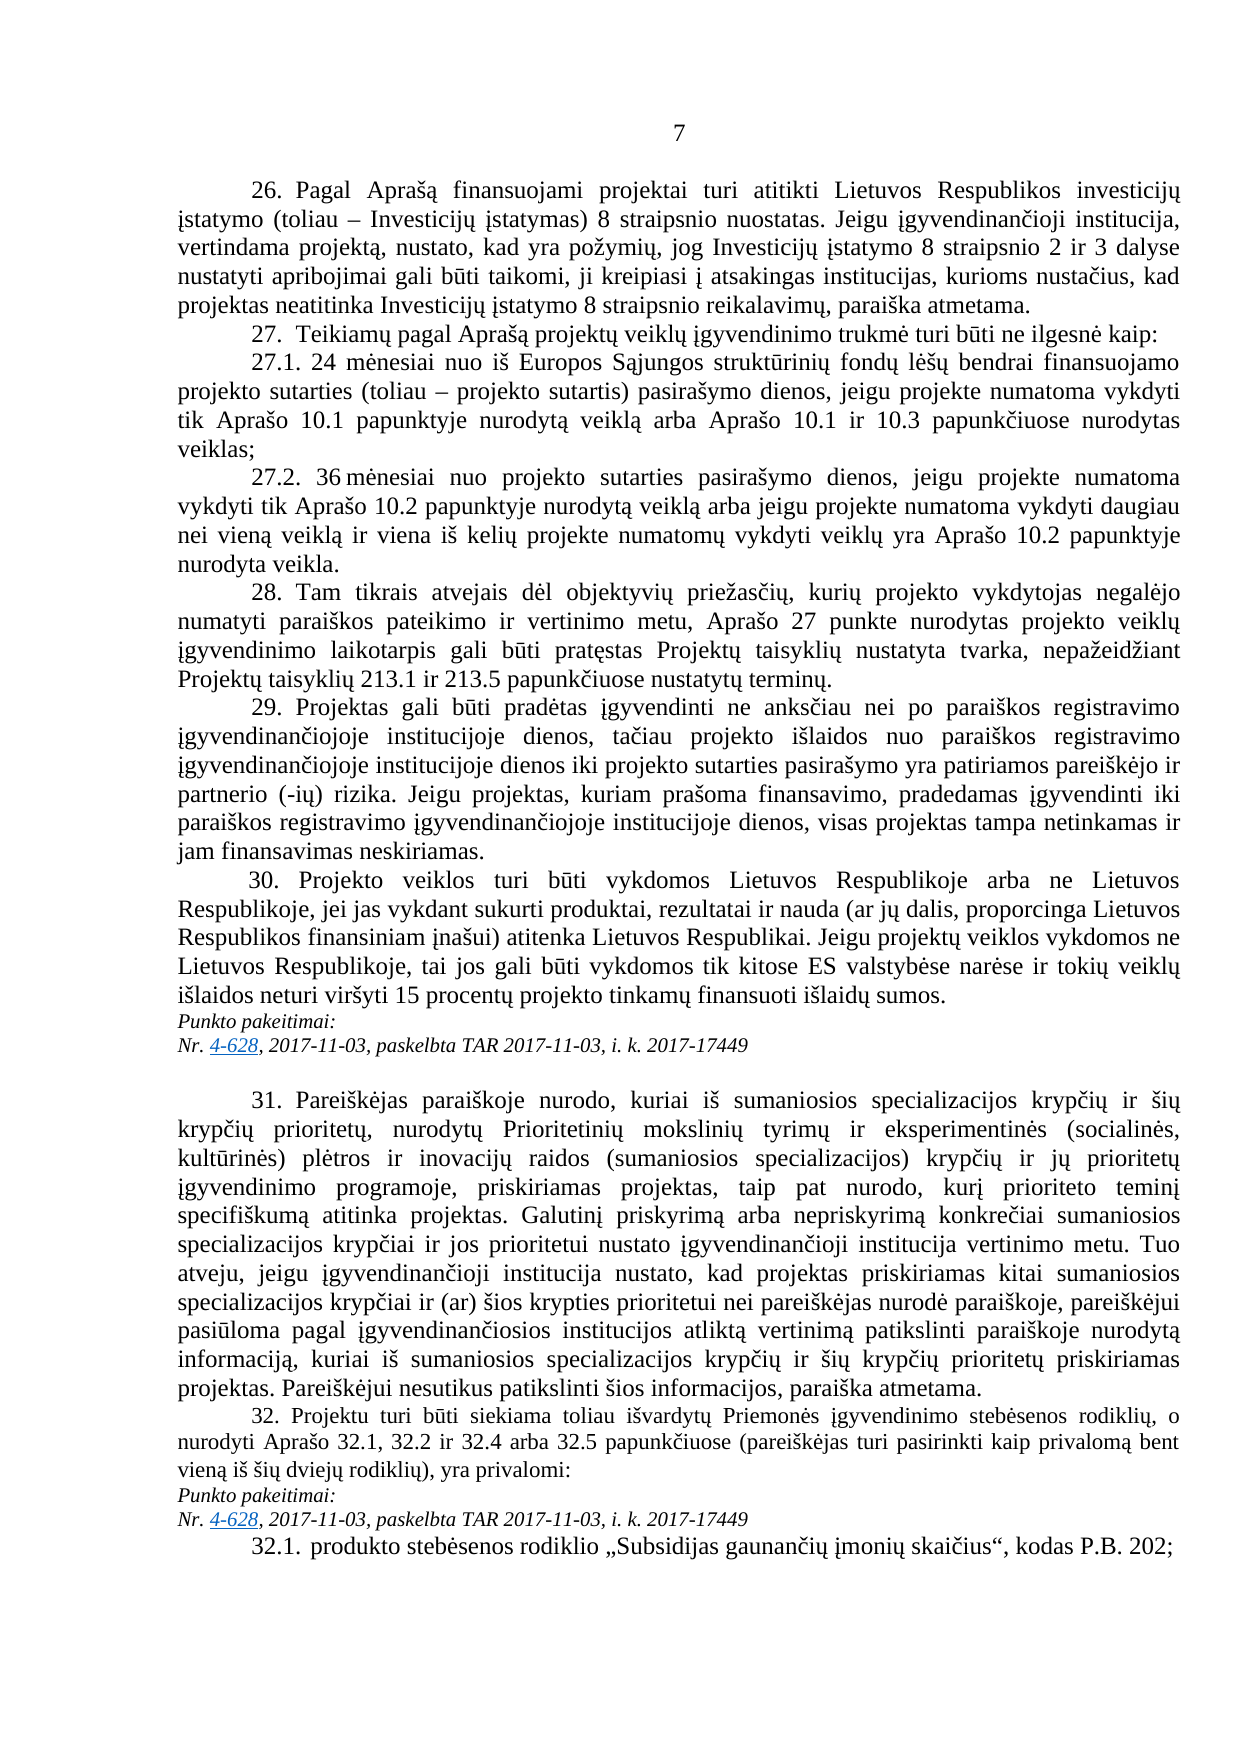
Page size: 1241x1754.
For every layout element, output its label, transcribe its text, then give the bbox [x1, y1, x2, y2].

text 31. Pareiškėjas paraiškoje nurodo, kuriai iš sumaniosios specializacijos krypčių ir šių krypčių prioritetų, nurodytų Prioritetinių mokslinių tyrimų ir eksperimentinės (socialinės, kultūrinės) plėtros ir inovacijų raidos (sumaniosios specializacijos) krypčių ir jų prioritetų įgyvendinimo programoje, priskiriamas projektas, taip pat nurodo, kurį prioriteto teminį specifiškumą atitinka projektas. Galutinį priskyrimą arba nepriskyrimą konkrečiai sumaniosios specializacijos krypčiai ir jos prioritetui nustato įgyvendinančioji institucija vertinimo metu. Tuo atveju, jeigu įgyvendinančioji institucija nustato, kad projektas priskiriamas kitai sumaniosios specializacijos krypčiai ir (ar) šios krypties prioritetui nei pareiškėjas nurodė paraiškoje, pareiškėjui pasiūloma pagal įgyvendinančiosios institucijos atliktą vertinimą patikslinti paraiškoje nurodytą informaciją, kuriai iš sumaniosios specializacijos krypčių ir šių krypčių prioritetų priskiriamas projektas. Pareiškėjui nesutikus patikslinti šios informacijos, paraiška atmetama. [177, 1086, 1181, 1402]
text 27.2. 36 mėnesiai nuo projekto sutarties pasirašymo dienos, jeigu projekte numatoma vykdyti tik Aprašo 10.2 papunktyje nurodytą veiklą arba jeigu projekte numatoma vykdyti daugiau nei vieną veiklą ir viena iš kelių projekte numatomų vykdyti veiklų yra Aprašo 10.2 papunktyje nurodyta veikla. [177, 462, 1181, 577]
text 28. Tam tikrais atvejais dėl objektyvių priežasčių, kurių projekto vykdytojas negalėjo numatyti paraiškos pateikimo ir vertinimo metu, Aprašo 27 punkte nurodytas projekto veiklų įgyvendinimo laikotarpis gali būti pratęstas Projektų taisyklių nustatyta tvarka, nepažeidžiant Projektų taisyklių 213.1 ir 213.5 papunkčiuose nustatytų terminų. [177, 577, 1181, 692]
text Punkto pakeitimai: [177, 1009, 1181, 1033]
text 27. Teikiamų pagal Aprašą projektų veiklų įgyvendinimo trukmė turi būti ne ilgesnė kaip: [177, 319, 1181, 347]
text 32.1. produkto stebėsenos rodiklio „Subsidijas gaunančių įmonių skaičius“, kodas P.B. 202; [177, 1531, 1181, 1560]
text Nr. 4-628, 2017-11-03, paskelbta TAR 2017-11-03, i. k. 2017-17449 [177, 1033, 1181, 1057]
text Nr. 4-628, 2017-11-03, paskelbta TAR 2017-11-03, i. k. 2017-17449 [177, 1507, 1181, 1531]
text 30. Projekto veiklos turi būti vykdomos Lietuvos Respublikoje arba ne Lietuvos Respublikoje, jei jas vykdant sukurti produktai, rezultatai ir nauda (ar jų dalis, proporcinga Lietuvos Respublikos finansiniam įnašui) atitenka Lietuvos Respublikai. Jeigu projektų veiklos vykdomos ne Lietuvos Respublikoje, tai jos gali būti vykdomos tik kitose ES valstybėse narėse ir tokių veiklų išlaidos neturi viršyti 15 procentų projekto tinkamų finansuoti išlaidų sumos. [177, 865, 1181, 1009]
text 27.1. 24 mėnesiai nuo iš Europos Sąjungos struktūrinių fondų lėšų bendrai finansuojamo projekto sutarties (toliau – projekto sutartis) pasirašymo dienos, jeigu projekte numatoma vykdyti tik Aprašo 10.1 papunktyje nurodytą veiklą arba Aprašo 10.1 ir 10.3 papunkčiuose nurodytas veiklas; [177, 347, 1181, 462]
text Punkto pakeitimai: [177, 1483, 1181, 1507]
text 26. Pagal Aprašą finansuojami projektai turi atitikti Lietuvos Respublikos investicijų įstatymo (toliau – Investicijų įstatymas) 8 straipsnio nuostatas. Jeigu įgyvendinančioji institucija, vertindama projektą, nustato, kad yra požymių, jog Investicijų įstatymo 8 straipsnio 2 ir 3 dalyse nustatyti apribojimai gali būti taikomi, ji kreipiasi į atsakingas institucijas, kurioms nustačius, kad projektas neatitinka Investicijų įstatymo 8 straipsnio reikalavimų, paraiška atmetama. [177, 175, 1181, 319]
text 29. Projektas gali būti pradėtas įgyvendinti ne anksčiau nei po paraiškos registravimo įgyvendinančiojoje institucijoje dienos, tačiau projekto išlaidos nuo paraiškos registravimo įgyvendinančiojoje institucijoje dienos iki projekto sutarties pasirašymo yra patiriamos pareiškėjo ir partnerio (-ių) rizika. Jeigu projektas, kuriam prašoma finansavimo, pradedamas įgyvendinti iki paraiškos registravimo įgyvendinančiojoje institucijoje dienos, visas projektas tampa netinkamas ir jam finansavimas neskiriamas. [177, 692, 1181, 865]
text 32. Projektu turi būti siekiama toliau išvardytų Priemonės įgyvendinimo stebėsenos rodiklių, o nurodyti Aprašo 32.1, 32.2 ir 32.4 arba 32.5 papunkčiuose (pareiškėjas turi pasirinkti kaip privalomą bent vieną iš šių dviejų rodiklių), yra privalomi: [177, 1402, 1181, 1483]
